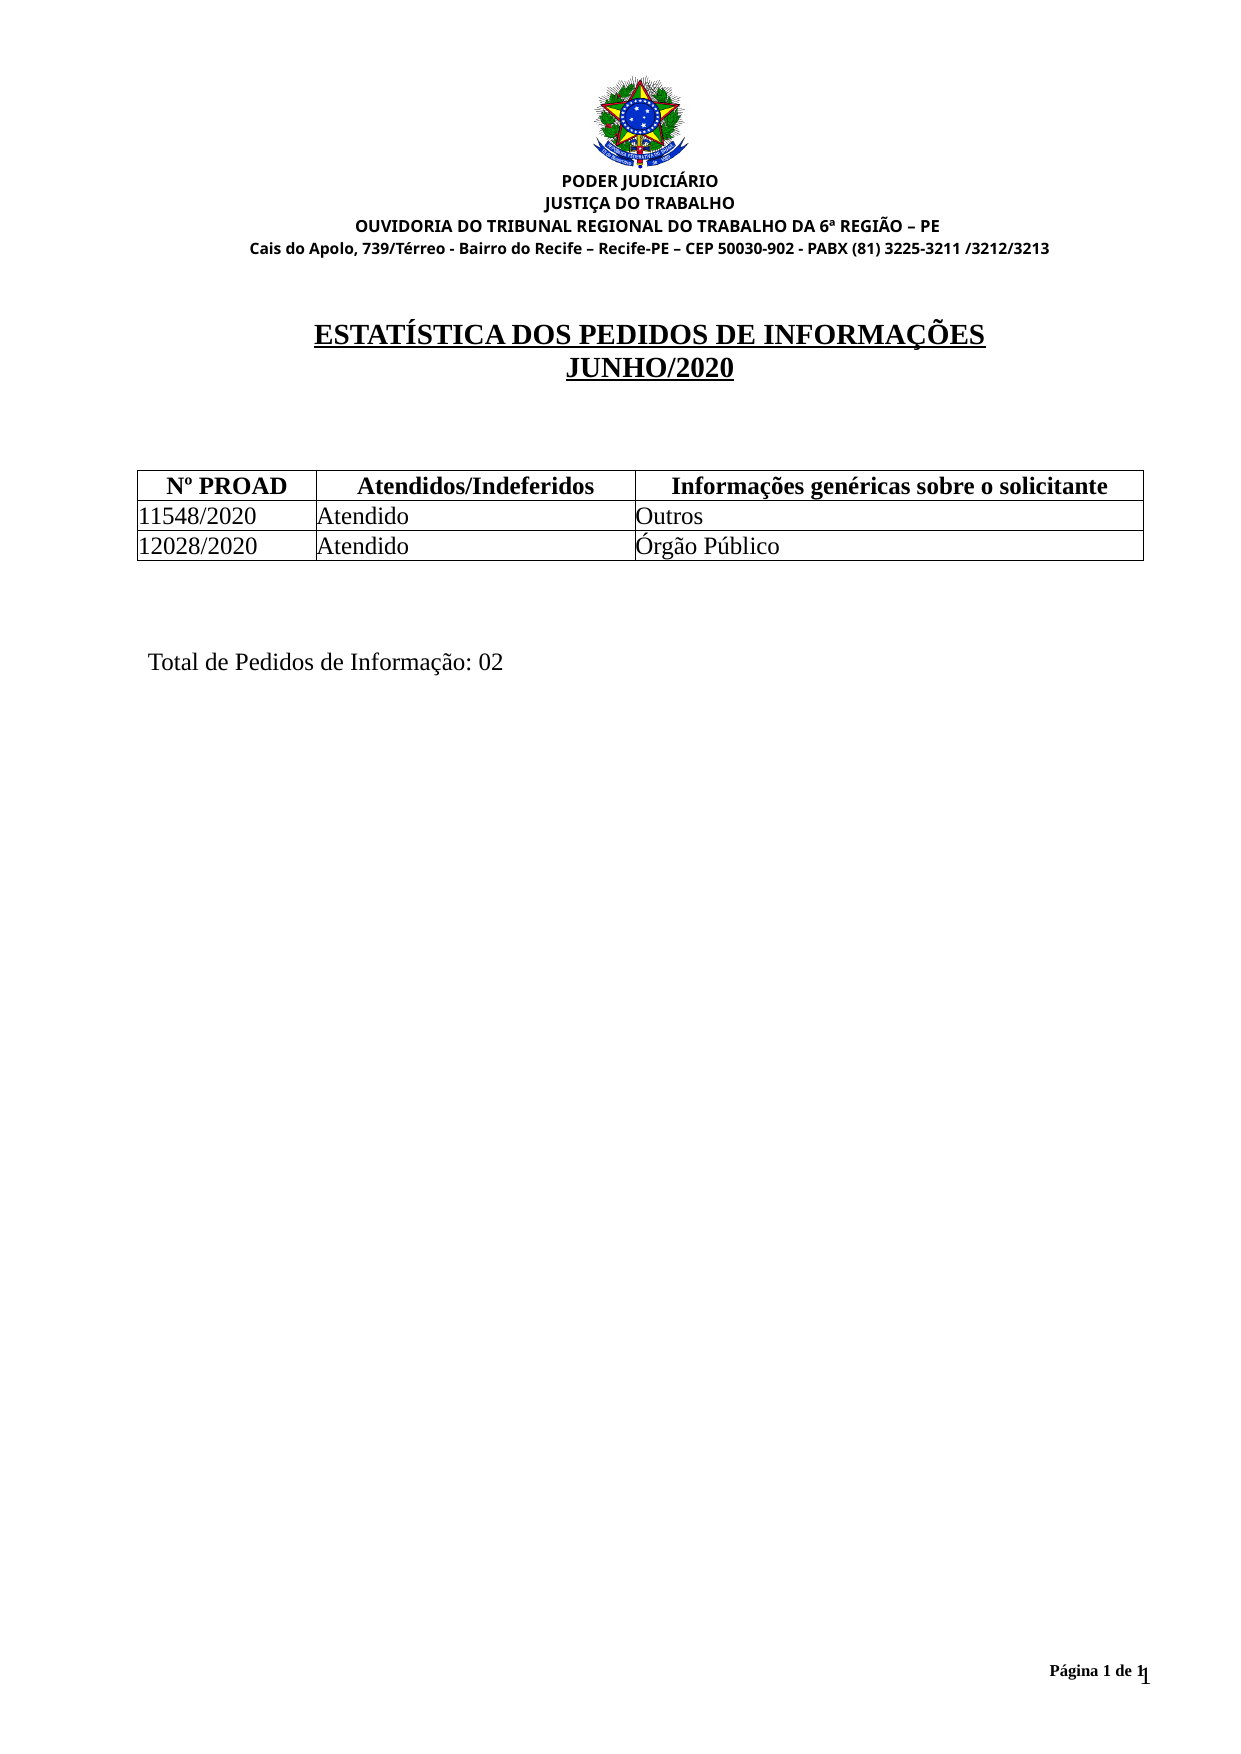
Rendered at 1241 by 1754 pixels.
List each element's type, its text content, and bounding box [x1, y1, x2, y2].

table_cell Outros [636, 501, 1143, 530]
table_cell Órgão Público [636, 531, 1143, 559]
text Total de Pedidos de Informação: 02 [148, 647, 1152, 676]
picture [588, 73, 691, 170]
table_header Nº PROAD [138, 471, 316, 500]
table_cell 11548/2020 [138, 501, 316, 530]
text JUNHO/2020 [148, 350, 1152, 384]
table_cell 12028/2020 [138, 531, 316, 559]
table_header Informações genéricas sobre o solicitante [636, 471, 1143, 500]
table_cell Atendido [317, 501, 635, 530]
table_header Atendidos/Indeferidos [317, 471, 635, 500]
table_cell Atendido [317, 531, 635, 559]
text ESTATÍSTICA DOS PEDIDOS DE INFORMAÇÕES [148, 317, 1152, 350]
